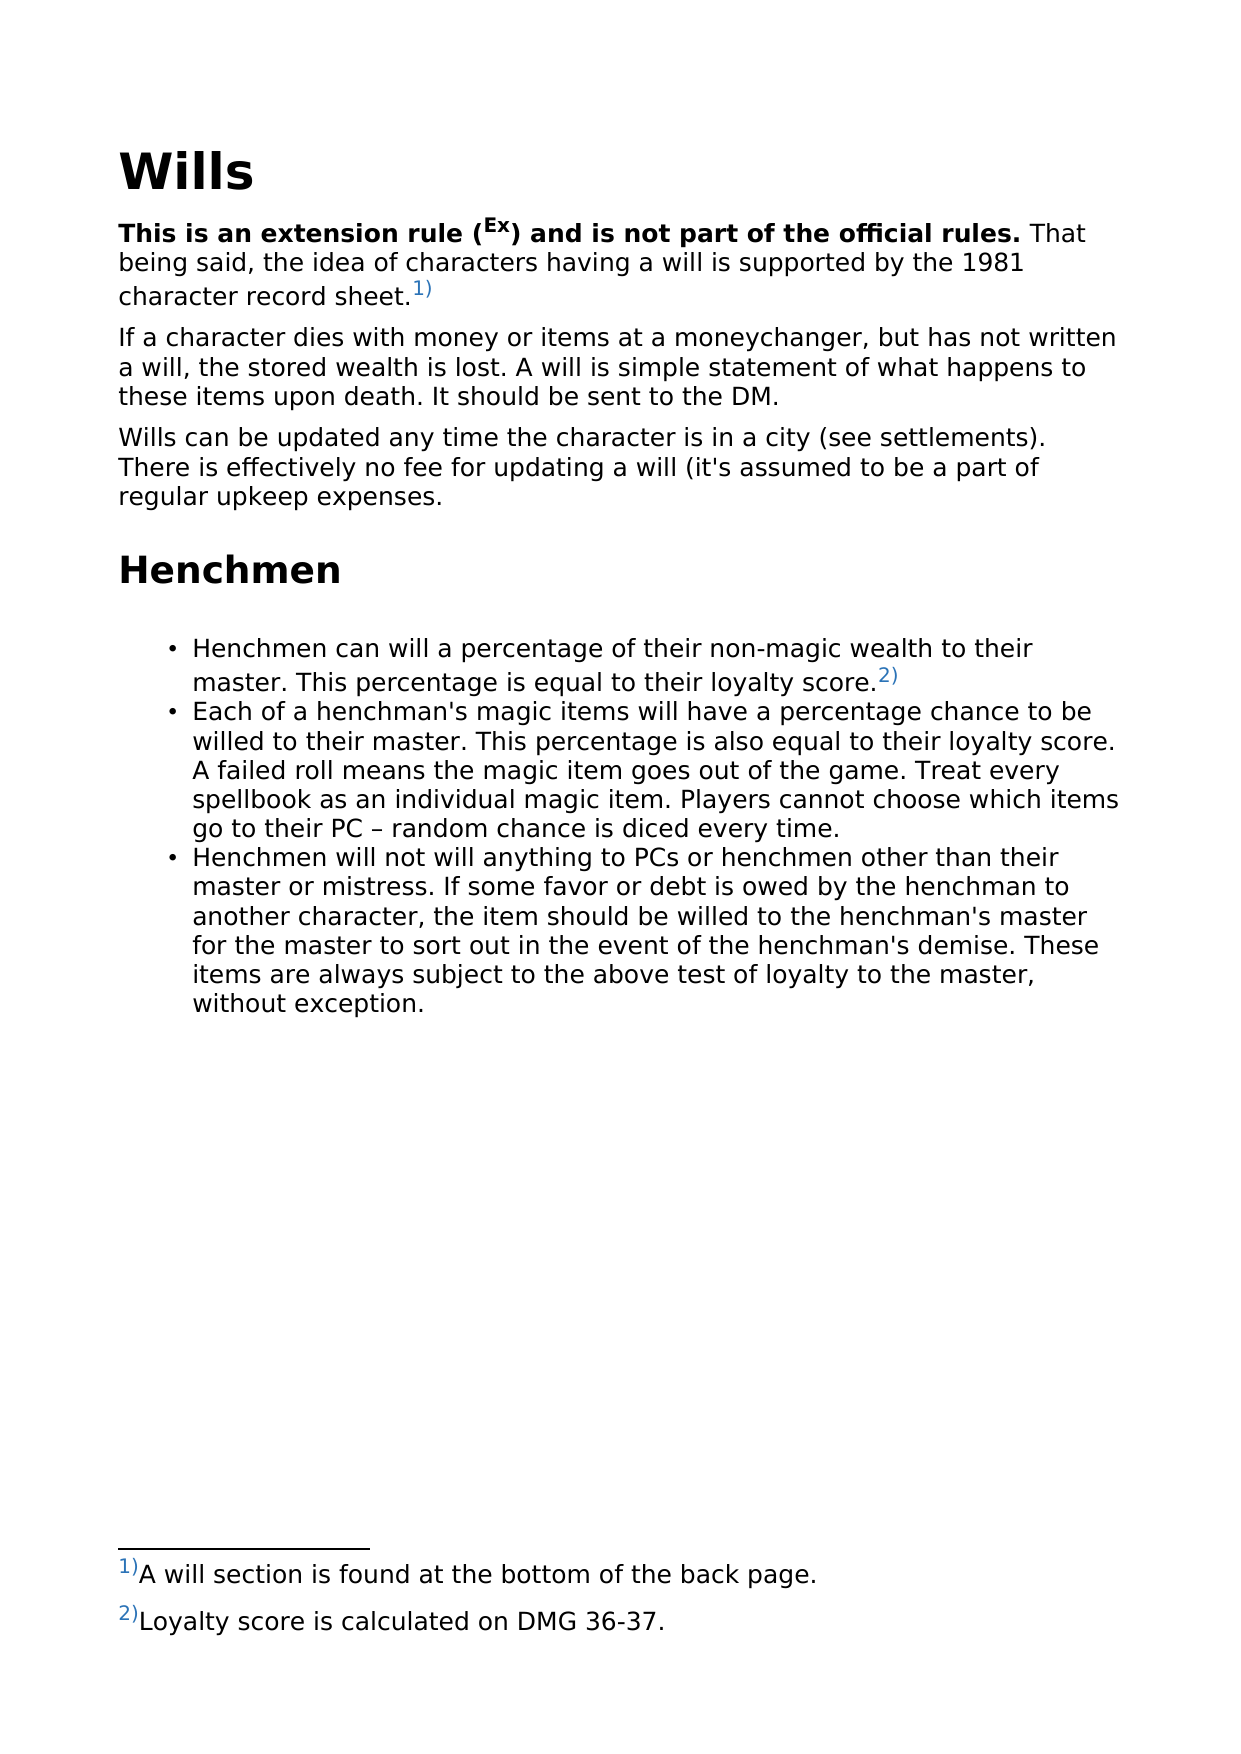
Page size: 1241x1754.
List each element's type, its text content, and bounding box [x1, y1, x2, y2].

text This is an extension rule (Ex) and is not part of the official rules. That being said, the idea of characters having a will is supported by the 1981 character record sheet. [118, 214, 1122, 311]
subtitle Henchmen [118, 549, 1122, 592]
list Henchmen will not will anything to PCs or henchmen other than their master or mistress. If some favor or debt is owed by the henchman to another character, the item should be willed to the henchman's master for the master to sort out in the event of the henchman's demise. These items are always subject to the above test of loyalty to the master, without exception. [177, 843, 1122, 1018]
text A will section is found at the bottom of the back page. [118, 1555, 1122, 1589]
list Loyalty score is calculated on DMG 36-37. [118, 1602, 1122, 1636]
text Wills can be updated any time the character is in a city (see settlements). There is effectively no fee for updating a will (it's assumed to be a part of regular upkeep expenses. [118, 424, 1122, 511]
list Henchmen can will a percentage of their non-magic wealth to their master. This percentage is equal to their loyalty score. [177, 634, 1122, 697]
subtitle Wills [118, 143, 1122, 201]
text If a character dies with money or items at a moneychanger, but has not written a will, the stored wealth is lost. A will is simple statement of what happens to these items upon death. It should be sent to the DM. [118, 324, 1122, 411]
list Each of a henchman's magic items will have a percentage chance to be willed to their master. This percentage is also equal to their loyalty score. A failed roll means the magic item goes out of the game. Treat every spellbook as an individual magic item. Players cannot choose which items go to their PC – random chance is diced every time. [177, 697, 1122, 843]
